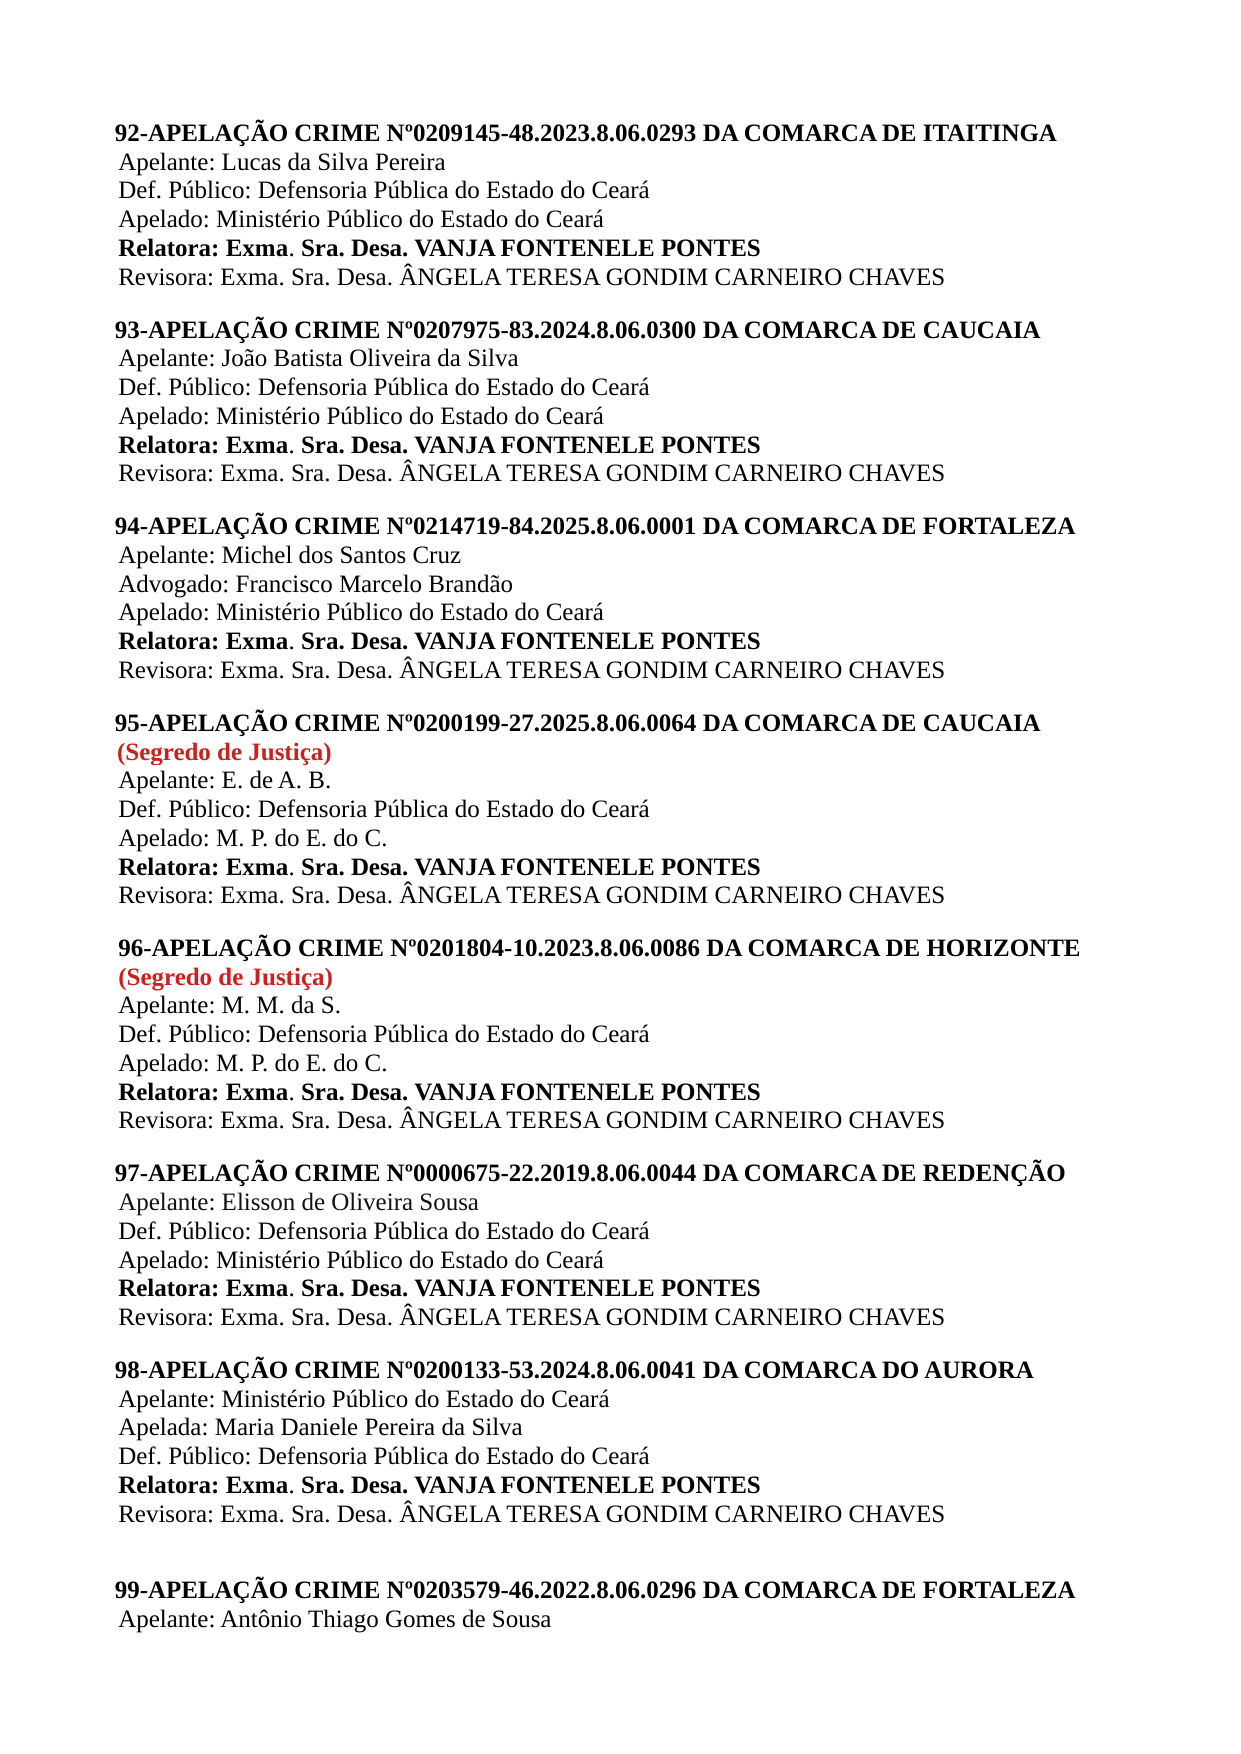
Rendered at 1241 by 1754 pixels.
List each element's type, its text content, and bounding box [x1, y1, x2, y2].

text Apelado: M. P. do E. do C. [118, 823, 1122, 852]
text Def. Público: Defensoria Pública do Estado do Ceará [118, 1216, 1122, 1245]
text Apelado: Ministério Público do Estado do Ceará [118, 597, 1122, 626]
text Revisora: Exma. Sra. Desa. ÂNGELA TERESA GONDIM CARNEIRO CHAVES [118, 880, 1122, 909]
text Apelada: Maria Daniele Pereira da Silva [118, 1412, 1122, 1441]
text Apelante: Lucas da Silva Pereira [118, 147, 1122, 176]
text 94-APELAÇÃO CRIME Nº0214719-84.2025.8.06.0001 DA COMARCA DE FORTALEZA [114, 511, 1122, 540]
text Apelante: Ministério Público do Estado do Ceará [118, 1384, 1122, 1412]
text Revisora: Exma. Sra. Desa. ÂNGELA TERESA GONDIM CARNEIRO CHAVES [118, 1106, 1122, 1134]
text Apelado: Ministério Público do Estado do Ceará [118, 1245, 1122, 1273]
text Def. Público: Defensoria Pública do Estado do Ceará [118, 1441, 1122, 1470]
text Def. Público: Defensoria Pública do Estado do Ceará [118, 794, 1122, 823]
text Revisora: Exma. Sra. Desa. ÂNGELA TERESA GONDIM CARNEIRO CHAVES [118, 1302, 1122, 1331]
text Def. Público: Defensoria Pública do Estado do Ceará [118, 372, 1122, 401]
text Revisora: Exma. Sra. Desa. ÂNGELA TERESA GONDIM CARNEIRO CHAVES [118, 655, 1122, 684]
text Revisora: Exma. Sra. Desa. ÂNGELA TERESA GONDIM CARNEIRO CHAVES [118, 458, 1122, 487]
text Relatora: Exma. Sra. Desa. VANJA FONTENELE PONTES [118, 430, 1122, 458]
text Relatora: Exma. Sra. Desa. VANJA FONTENELE PONTES [118, 1470, 1122, 1499]
text 92-APELAÇÃO CRIME Nº0209145-48.2023.8.06.0293 DA COMARCA DE ITAITINGA [114, 118, 1122, 147]
text Apelado: Ministério Público do Estado do Ceará [118, 204, 1122, 233]
text Apelante: Elisson de Oliveira Sousa [118, 1187, 1122, 1216]
text Apelante: M. M. da S. [118, 991, 1122, 1019]
text Apelado: M. P. do E. do C. [118, 1048, 1122, 1077]
text Def. Público: Defensoria Pública do Estado do Ceará [118, 176, 1122, 204]
text Advogado: Francisco Marcelo Brandão [118, 569, 1122, 597]
text 95-APELAÇÃO CRIME Nº0200199-27.2025.8.06.0064 DA COMARCA DE CAUCAIA (Segredo de Justiça) [114, 708, 1122, 765]
text 99-APELAÇÃO CRIME Nº0203579-46.2022.8.06.0296 DA COMARCA DE FORTALEZA [114, 1576, 1122, 1604]
text Apelante: Michel dos Santos Cruz [118, 540, 1122, 569]
text Apelado: Ministério Público do Estado do Ceará [118, 401, 1122, 430]
text Relatora: Exma. Sra. Desa. VANJA FONTENELE PONTES [118, 233, 1122, 262]
text 93-APELAÇÃO CRIME Nº0207975-83.2024.8.06.0300 DA COMARCA DE CAUCAIA [114, 315, 1122, 343]
text Relatora: Exma. Sra. Desa. VANJA FONTENELE PONTES [118, 852, 1122, 880]
text Relatora: Exma. Sra. Desa. VANJA FONTENELE PONTES [118, 1077, 1122, 1106]
text Def. Público: Defensoria Pública do Estado do Ceará [118, 1019, 1122, 1048]
text Revisora: Exma. Sra. Desa. ÂNGELA TERESA GONDIM CARNEIRO CHAVES [118, 262, 1122, 291]
list 96-APELAÇÃO CRIME Nº0201804-10.2023.8.06.0086 DA COMARCA DE HORIZONTE (Segredo de Justiça) [118, 933, 1122, 991]
text Apelante: Antônio Thiago Gomes de Sousa [118, 1604, 1122, 1633]
text Relatora: Exma. Sra. Desa. VANJA FONTENELE PONTES [118, 626, 1122, 655]
text Apelante: João Batista Oliveira da Silva [118, 343, 1122, 372]
text 97-APELAÇÃO CRIME Nº0000675-22.2019.8.06.0044 DA COMARCA DE REDENÇÃO [114, 1158, 1122, 1187]
text Apelante: E. de A. B. [118, 765, 1122, 794]
text 98-APELAÇÃO CRIME Nº0200133-53.2024.8.06.0041 DA COMARCA DO AURORA [114, 1355, 1122, 1384]
text Relatora: Exma. Sra. Desa. VANJA FONTENELE PONTES [118, 1273, 1122, 1302]
text Revisora: Exma. Sra. Desa. ÂNGELA TERESA GONDIM CARNEIRO CHAVES [118, 1499, 1122, 1527]
